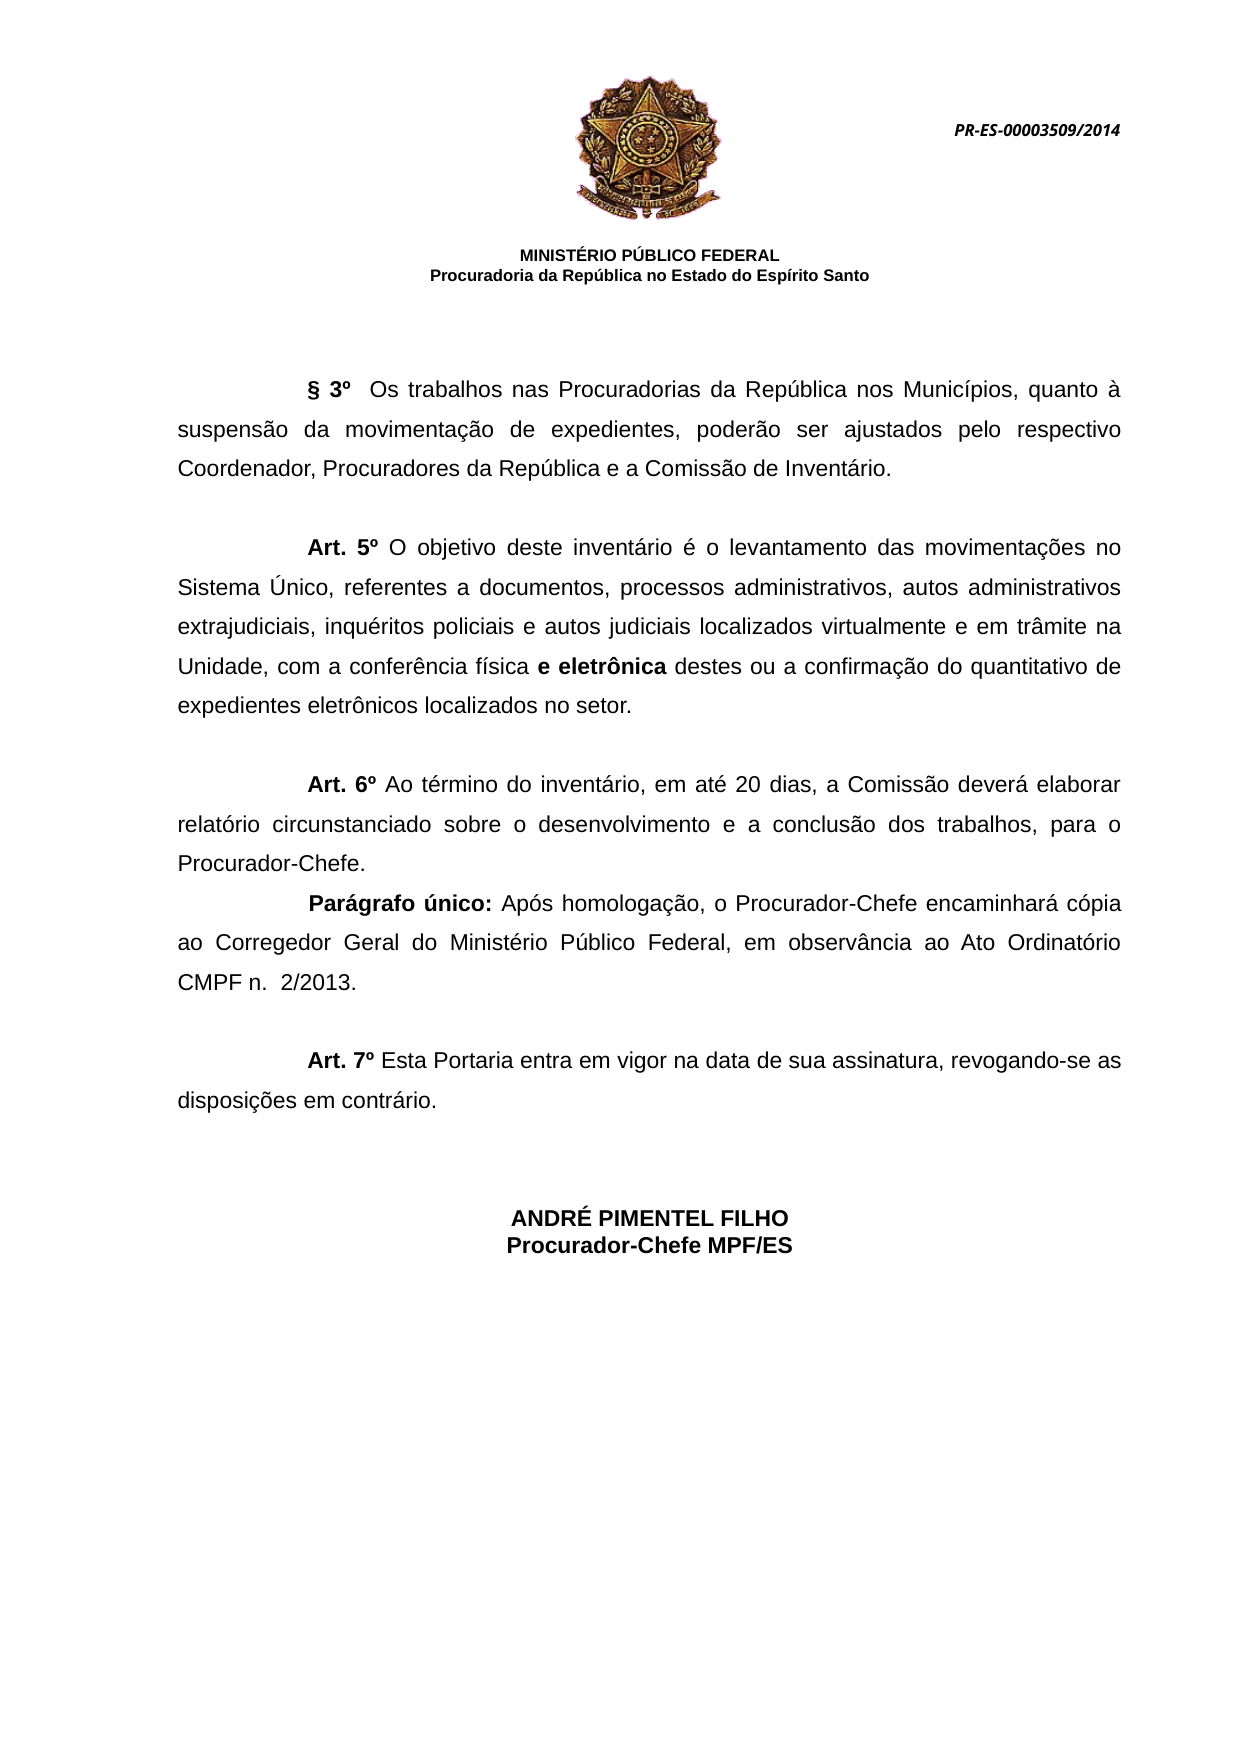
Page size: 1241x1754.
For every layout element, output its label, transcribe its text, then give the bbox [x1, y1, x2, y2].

picture [567, 72, 728, 225]
text Parágrafo único: Após homologação, o Procurador-Chefe encaminhará cópia ao Corregedor Geral do Ministério Público Federal, em observância ao Ato Ordinatório CMPF n. 2/2013. [177, 889, 1122, 995]
text Art. 5º O objetivo deste inventário é o levantamento das movimentações no Sistema Único, referentes a documentos, processos administrativos, autos administrativos extrajudiciais, inquéritos policiais e autos judiciais localizados virtualmente e em trâmite na Unidade, com a conferência física e eletrônica destes ou a confirmação do quantitativo de expedientes eletrônicos localizados no setor. [177, 534, 1122, 718]
text Procurador-Chefe MPF/ES [177, 1232, 1122, 1258]
text Art. 7º Esta Portaria entra em vigor na data de sua assinatura, revogando-se as disposições em contrário. [177, 1047, 1122, 1113]
text ANDRÉ PIMENTEL FILHO [177, 1205, 1122, 1232]
text § 3º Os trabalhos nas Procuradorias da República nos Municípios, quanto à suspensão da movimentação de expedientes, poderão ser ajustados pelo respectivo Coordenador, Procuradores da República e a Comissão de Inventário. [177, 376, 1122, 482]
text Art. 6º Ao término do inventário, em até 20 dias, a Comissão deverá elaborar relatório circunstanciado sobre o desenvolvimento e a conclusão dos trabalhos, para o Procurador-Chefe. [177, 771, 1122, 876]
